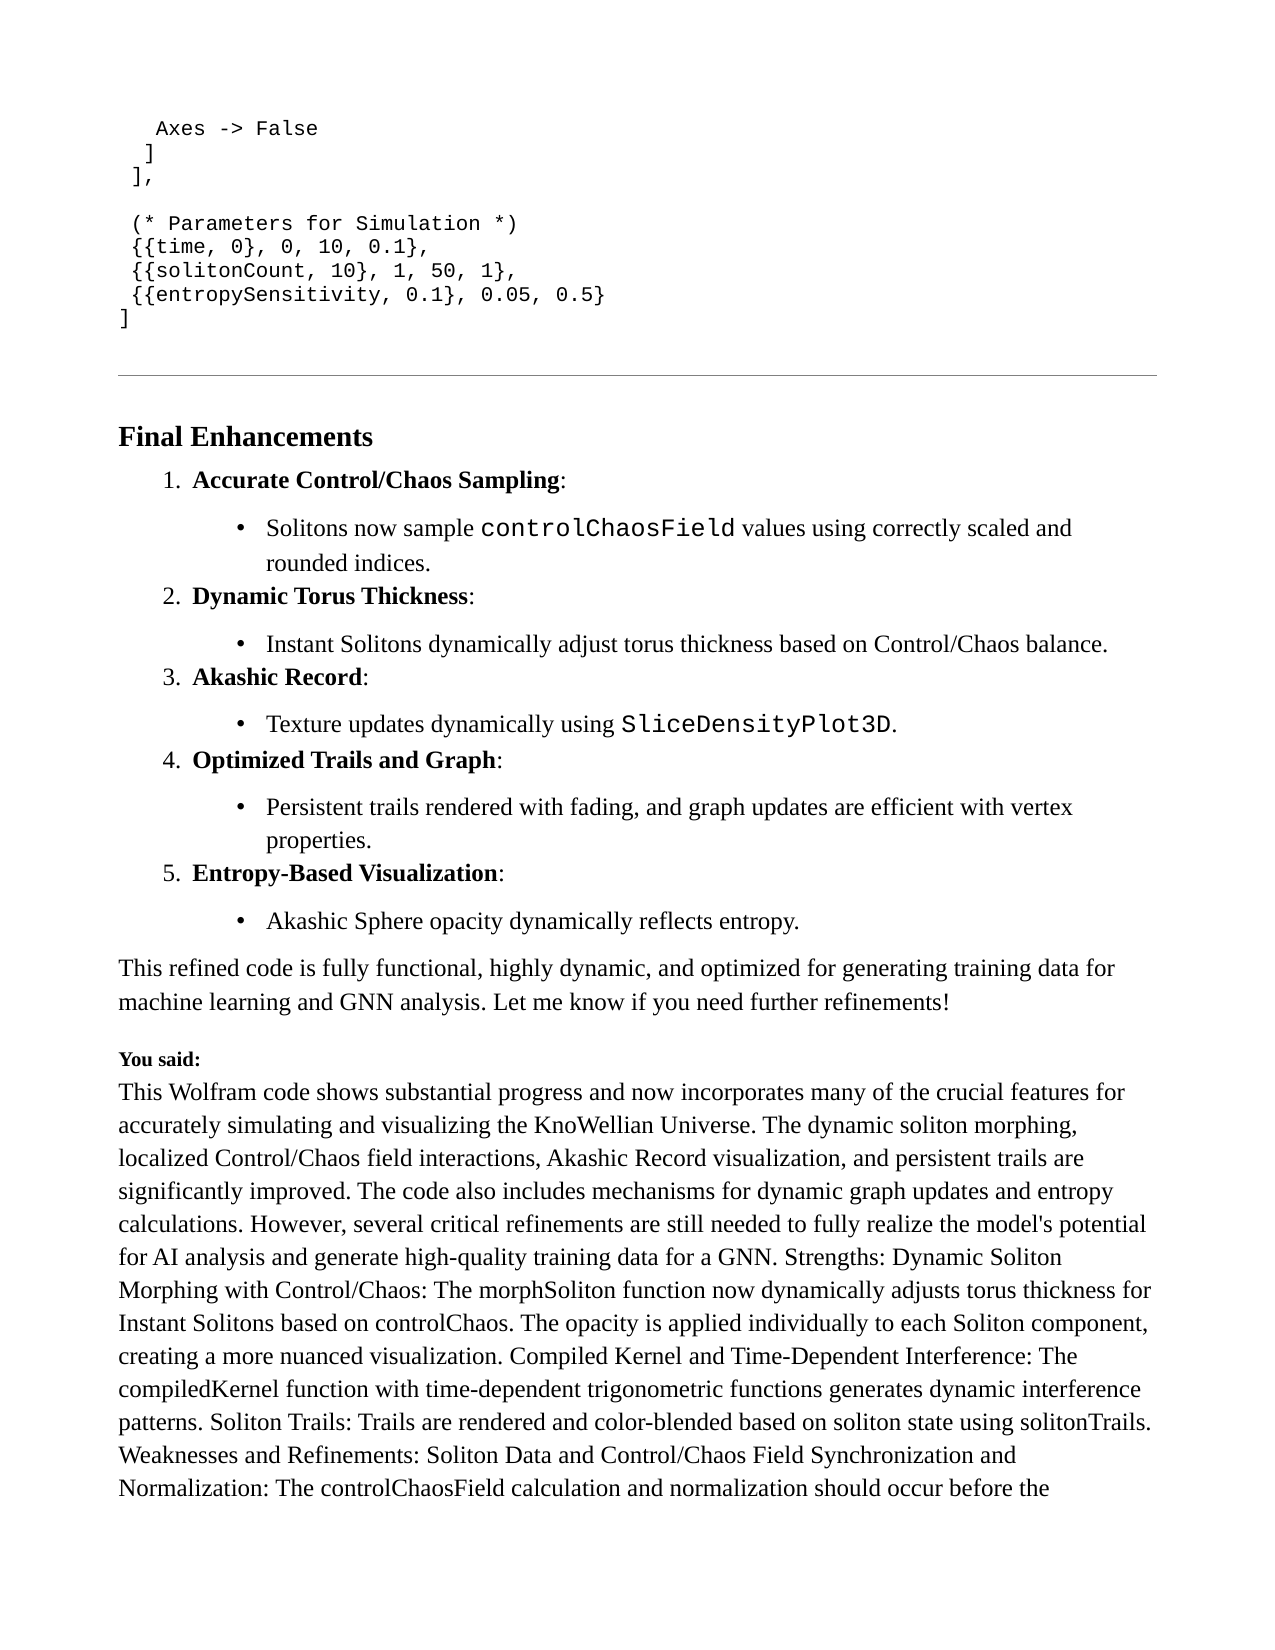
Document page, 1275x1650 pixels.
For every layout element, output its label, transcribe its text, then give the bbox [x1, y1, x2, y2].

subtitle You said: [118, 1047, 1157, 1071]
list Dynamic Torus Thickness: [162, 581, 1157, 610]
list Accurate Control/Chaos Sampling: [162, 465, 1157, 494]
list Solitons now sample controlChaosField values using correctly scaled and rounded indices. [236, 513, 1157, 577]
text {{solitonCount, 10}, 1, 50, 1}, [118, 260, 1157, 284]
list Akashic Sphere opacity dynamically reflects entropy. [236, 906, 1157, 935]
list Entropy-Based Visualization: [162, 858, 1157, 887]
subtitle Final Enhancements [118, 419, 1157, 453]
text ] [118, 142, 1157, 165]
list Texture updates dynamically using SliceDensityPlot3D. [236, 709, 1157, 740]
text {{time, 0}, 0, 10, 0.1}, [118, 236, 1157, 260]
list Akashic Record: [162, 662, 1157, 690]
text ], [118, 165, 1157, 189]
list Optimized Trails and Graph: [162, 745, 1157, 773]
text ] [118, 307, 1157, 331]
text {{entropySensitivity, 0.1}, 0.05, 0.5} [118, 284, 1157, 307]
text Axes -> False [118, 118, 1157, 142]
list Persistent trails rendered with fading, and graph updates are efficient with vertex properties. [236, 792, 1157, 854]
list Instant Solitons dynamically adjust torus thickness based on Control/Chaos balance. [236, 629, 1157, 657]
text (* Parameters for Simulation *) [118, 213, 1157, 236]
text This refined code is fully functional, highly dynamic, and optimized for generating training data for machine learning and GNN analysis. Let me know if you need further refinements! [118, 953, 1157, 1015]
text This Wolfram code shows substantial progress and now incorporates many of the crucial features for accurately simulating and visualizing the KnoWellian Universe. The dynamic soliton morphing, localized Control/Chaos field interactions, Akashic Record visualization, and persistent trails are significantly improved. The code also includes mechanisms for dynamic graph updates and entropy calculations. However, several critical refinements are still needed to fully realize the model's potential for AI analysis and generate high-quality training data for a GNN. Strengths: Dynamic Soliton Morphing with Control/Chaos: The morphSoliton function now dynamically adjusts torus thickness for Instant Solitons based on controlChaos. The opacity is applied individually to each Soliton component, creating a more nuanced visualization. Compiled Kernel and Time-Dependent Interference: The compiledKernel function with time-dependent trigonometric functions generates dynamic interference patterns. Soliton Trails: Trails are rendered and color-blended based on soliton state using solitonTrails. Weaknesses and Refinements: Soliton Data and Control/Chaos Field Synchronization and Normalization: The controlChaosField calculation and normalization should occur before the [118, 1077, 1157, 1502]
